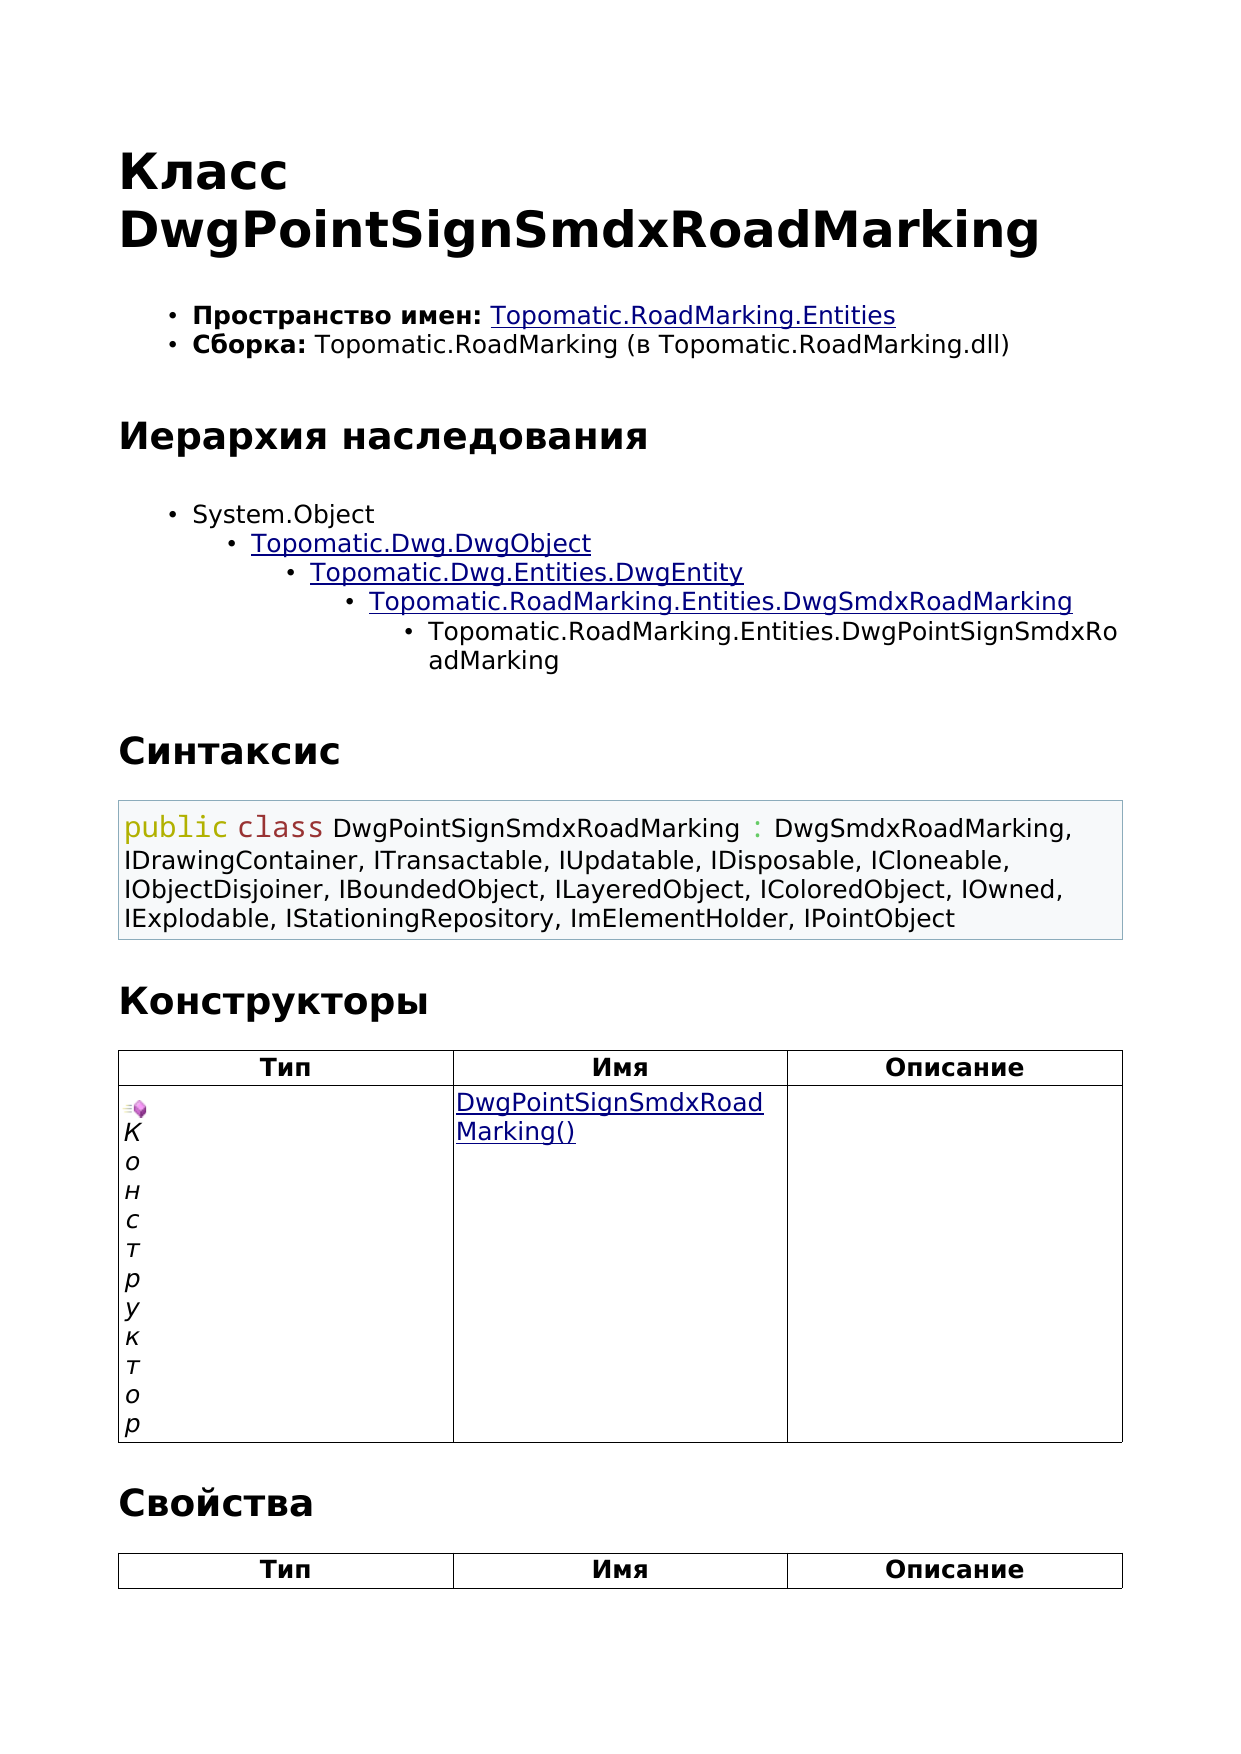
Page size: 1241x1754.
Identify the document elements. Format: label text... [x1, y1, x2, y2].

table_cell [788, 1086, 1122, 1442]
table_header Имя [454, 1554, 787, 1588]
subtitle Иерархия наследования [118, 414, 1122, 458]
list Topomatic.RoadMarking.Entities.DwgPointSignSmdxRoadMarking [413, 617, 1122, 675]
list Topomatic.RoadMarking.Entities.DwgSmdxRoadMarking [354, 587, 1122, 617]
list Topomatic.Dwg.Entities.DwgEntity [295, 558, 1122, 587]
table_header Описание [788, 1051, 1122, 1085]
picture [121, 1100, 147, 1118]
list System.Object [177, 500, 1122, 529]
list Пространство имен: Topomatic.RoadMarking.Entities [177, 302, 1122, 331]
subtitle Синтаксис [118, 729, 1122, 773]
table_header Описание [788, 1554, 1122, 1588]
subtitle Класс DwgPointSignSmdxRoadMarking [118, 143, 1122, 259]
table_header public class DwgPointSignSmdxRoadMarking : DwgSmdxRoadMarking, IDrawingContainer, ITransactable, IUpdatable, IDisposable, ICloneable, IObjectDisjoiner, IBoundedObject, ILayeredObject, IColoredObject, IOwned, IExplodable, IStationingRepository, ImElementHolder, IPointObject [119, 801, 1122, 939]
list Topomatic.Dwg.DwgObject [236, 529, 1122, 558]
table_header Тип [119, 1051, 453, 1085]
list Сборка: Topomatic.RoadMarking (в Topomatic.RoadMarking.dll) [177, 331, 1122, 360]
table_cell [119, 1086, 453, 1442]
table_header Имя [454, 1051, 787, 1085]
table_header Тип [119, 1554, 453, 1588]
subtitle Свойства [118, 1482, 1122, 1525]
table_cell DwgPointSignSmdxRoadMarking() [454, 1086, 787, 1442]
subtitle Конструкторы [118, 979, 1122, 1023]
